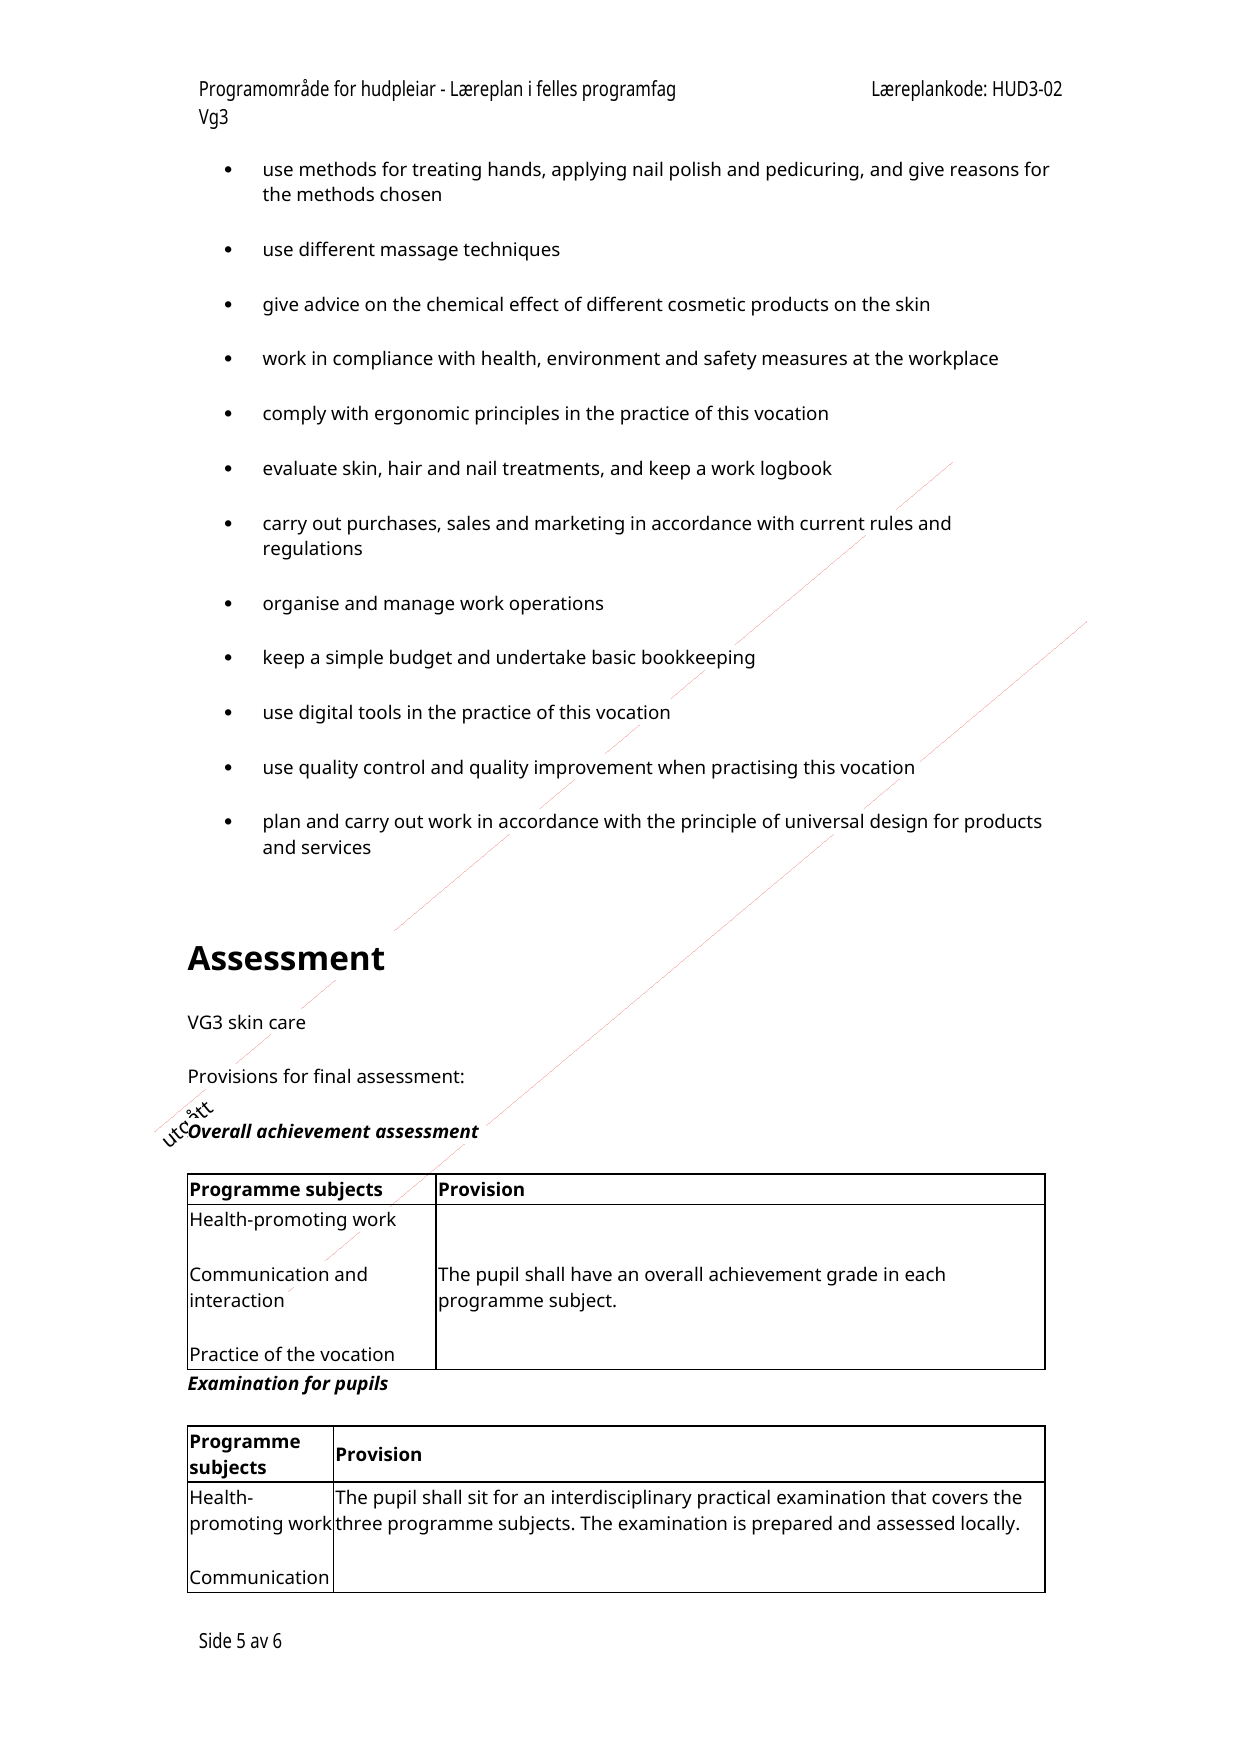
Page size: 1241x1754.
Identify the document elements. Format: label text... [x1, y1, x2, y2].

list organise and manage work operations [609, 590, 798, 616]
table_cell The pupil shall have an overall achievement grade in each programme subject. [437, 1205, 1044, 1369]
list carry out purchases, sales and marketing in accordance with current rules and regulations [225, 510, 263, 561]
subtitle Assessment [394, 889, 766, 980]
list use quality control and quality improvement when practising this vocation [920, 754, 1053, 779]
text Overall achievement assessment [486, 1118, 1053, 1144]
list give advice on the chemical effect of different cosmetic products on the skin [936, 291, 1053, 317]
list use digital tools in the practice of this vocation [965, 699, 1053, 725]
text VG3 skin care [597, 1009, 1053, 1034]
list use different massage techniques [565, 236, 1053, 262]
table_cell The pupil shall sit for an interdisciplinary practical examination that covers the three programme subjects. The examination is prepared and assessed locally. [334, 1483, 1044, 1592]
text Provisions for final assessment: [531, 1064, 1053, 1089]
subtitle Assessment [394, 889, 442, 929]
list carry out purchases, sales and marketing in accordance with current rules and regulations [836, 510, 1053, 561]
table_header Provision [334, 1427, 1044, 1481]
list use digital tools in the practice of this vocation [676, 699, 993, 725]
list plan and carry out work in accordance with the principle of universal design for products and services [480, 834, 832, 860]
list plan and carry out work in accordance with the principle of universal design for products and services [376, 834, 508, 860]
list keep a simple budget and undertake basic bookkeeping [761, 645, 1053, 670]
text VG3 skin care [306, 1009, 623, 1034]
list use methods for treating hands, applying nail polish and pedicuring, and give reasons for the methods chosen [447, 156, 1053, 207]
text Examination for pupils [396, 1371, 1053, 1396]
list evaluate skin, hair and nail treatments, and keep a work logbook [837, 455, 1053, 481]
subtitle Assessment [661, 889, 1053, 980]
list plan and carry out work in accordance with the principle of universal design for products and services [804, 809, 1053, 860]
list organise and manage work operations [225, 590, 263, 616]
list organise and manage work operations [771, 590, 1053, 616]
text Provisions for final assessment: [470, 1064, 558, 1089]
list use different massage techniques [225, 236, 263, 262]
list comply with ergonomic principles in the practice of this vocation [834, 400, 1053, 426]
list carry out purchases, sales and marketing in accordance with current rules and regulations [368, 535, 864, 561]
